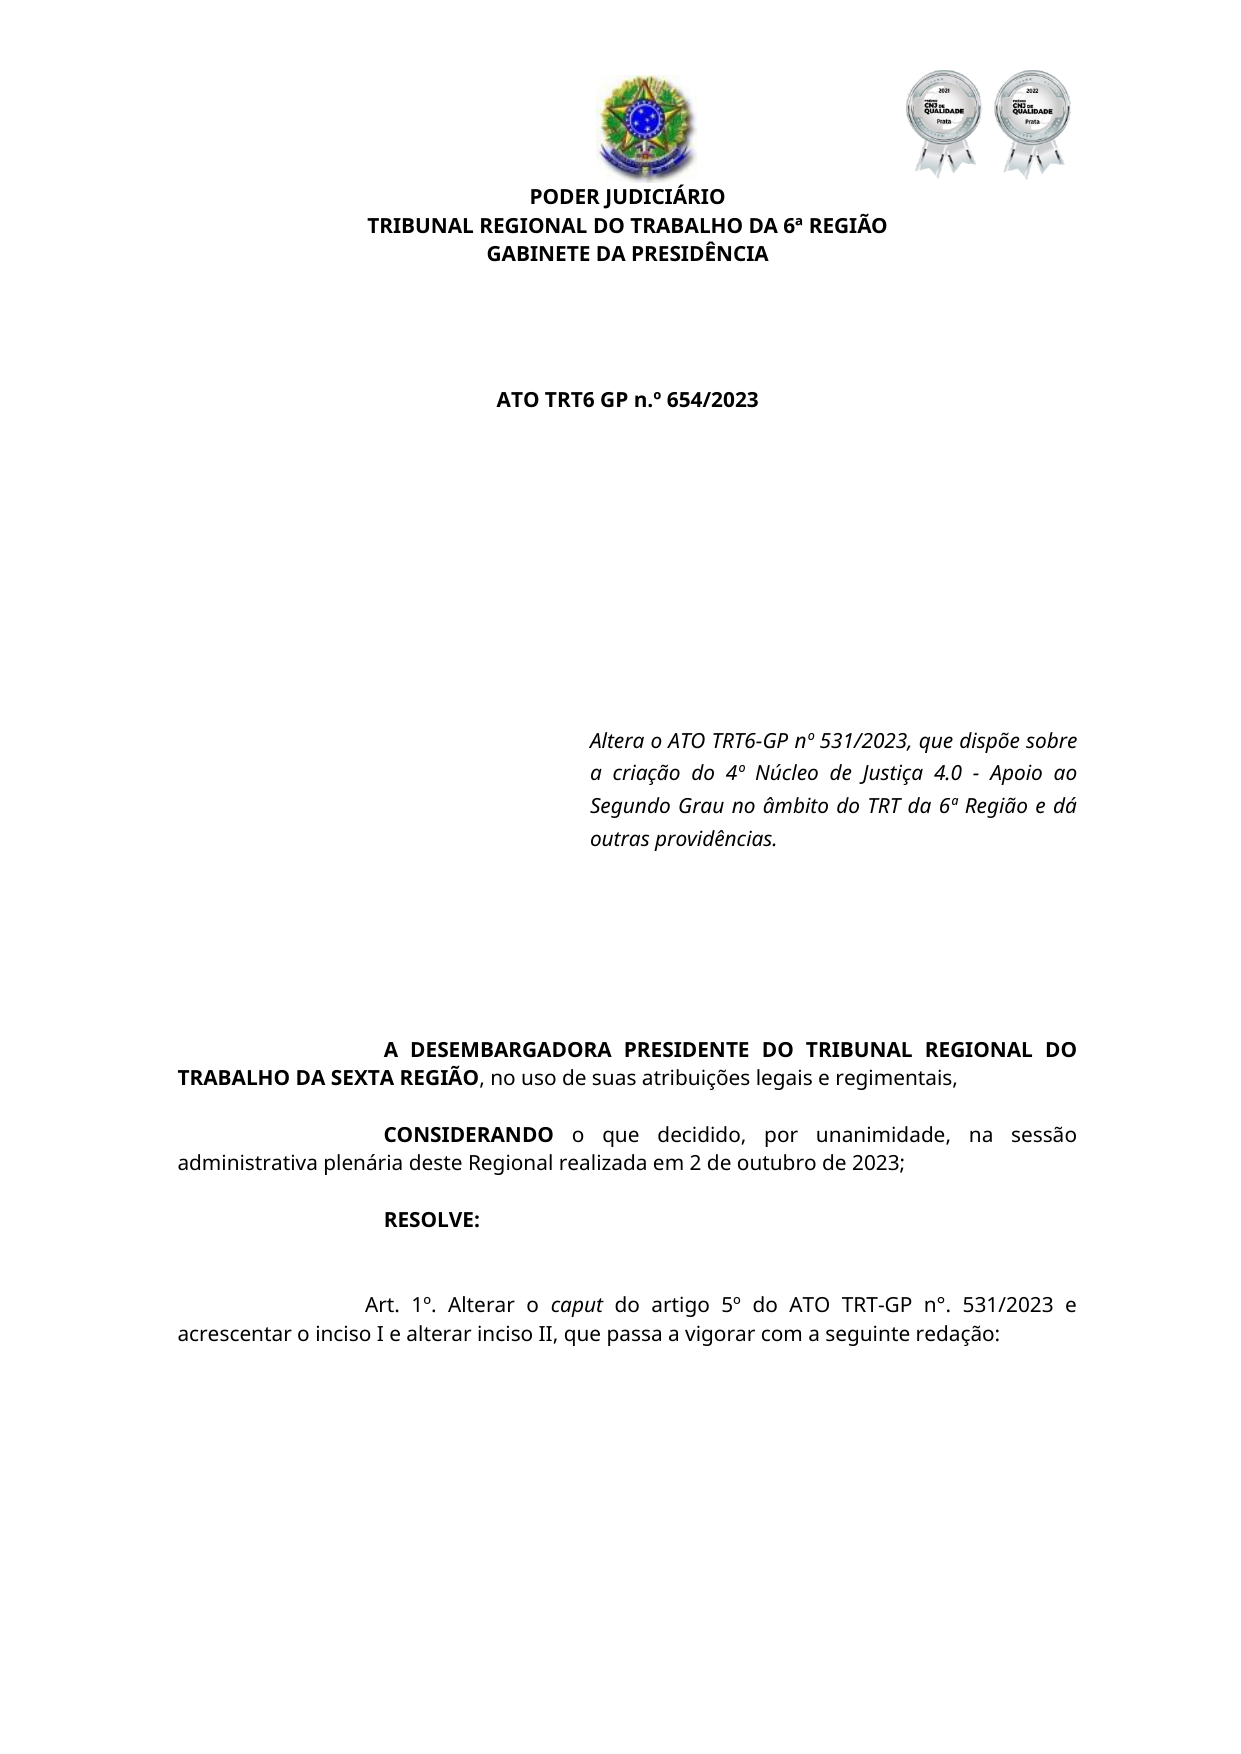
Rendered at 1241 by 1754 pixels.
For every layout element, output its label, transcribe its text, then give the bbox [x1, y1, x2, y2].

text CONSIDERANDO o que decidido, por unanimidade, na sessão administrativa plenária deste Regional realizada em 2 de outubro de 2023; [177, 1120, 1078, 1177]
text ATO TRT6 GP n.º 654/2023 [113, 321, 1142, 479]
picture [596, 75, 698, 183]
picture [889, 70, 1071, 180]
text A DESEMBARGADORA PRESIDENTE DO TRIBUNAL REGIONAL DO TRABALHO DA SEXTA REGIÃO, no uso de suas atribuições legais e regimentais, [177, 1035, 1078, 1092]
text Art. 1º. Alterar o caput do artigo 5º do ATO TRT-GP n°. 531/2023 e acrescentar o inciso I e alterar inciso II, que passa a vigorar com a seguinte redação: [177, 1291, 1078, 1347]
text RESOLVE: [177, 1205, 1078, 1234]
text Altera o ATO TRT6-GP nº 531/2023, que dispõe sobre a criação do 4º Núcleo de Justiça 4.0 - Apoio ao Segundo Grau no âmbito do TRT da 6ª Região e dá outras providências. [525, 661, 1142, 917]
